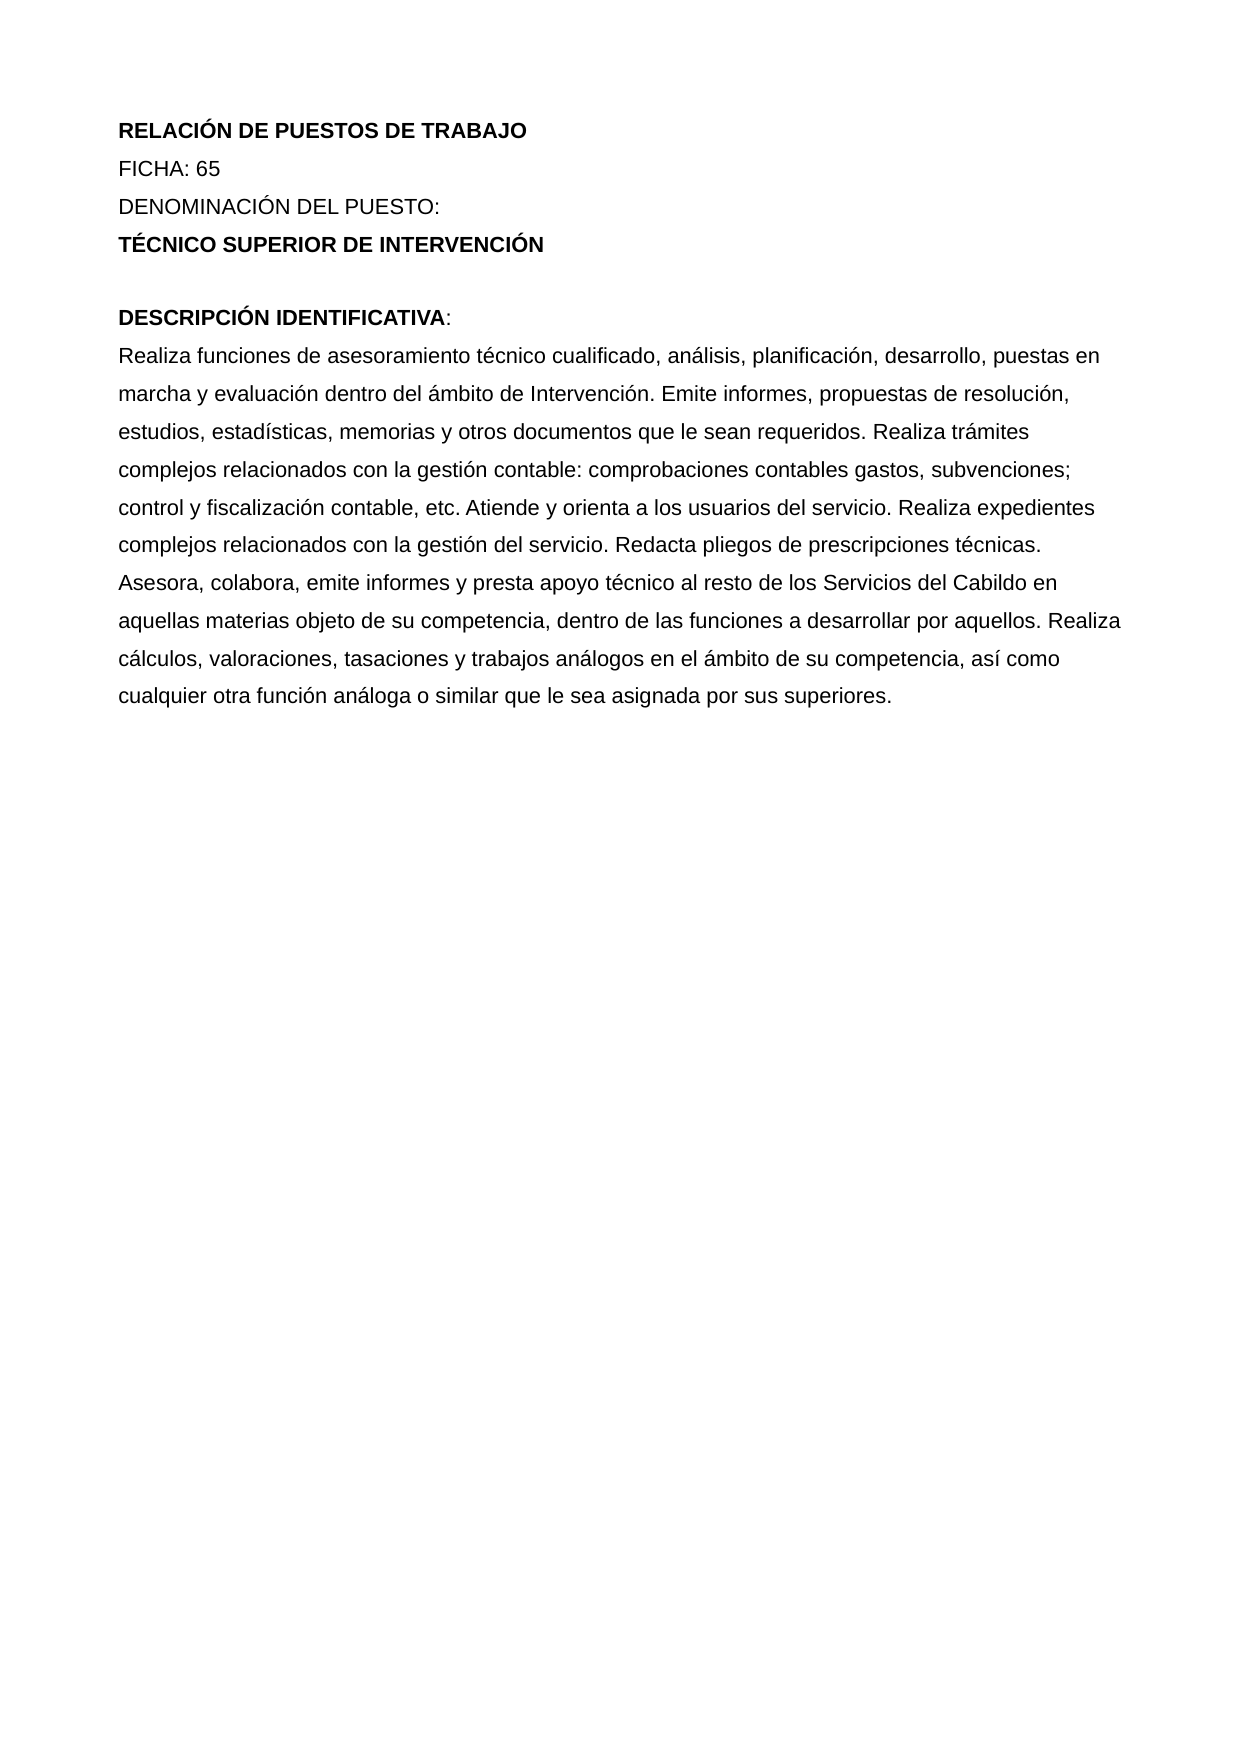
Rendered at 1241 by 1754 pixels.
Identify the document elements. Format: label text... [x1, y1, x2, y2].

text DENOMINACIÓN DEL PUESTO: [118, 194, 1122, 219]
text DESCRIPCIÓN IDENTIFICATIVA: [118, 305, 1122, 331]
text TÉCNICO SUPERIOR DE INTERVENCIÓN [118, 232, 1122, 257]
text Realiza funciones de asesoramiento técnico cualificado, análisis, planificación, desarrollo, puestas en marcha y evaluación dentro del ámbito de Intervención. Emite informes, propuestas de resolución, estudios, estadísticas, memorias y otros documentos que le sean requeridos. Realiza trámites complejos relacionados con la gestión contable: comprobaciones contables gastos, subvenciones; control y fiscalización contable, etc. Atiende y orienta a los usuarios del servicio. Realiza expedientes complejos relacionados con la gestión del servicio. Redacta pliegos de prescripciones técnicas. Asesora, colabora, emite informes y presta apoyo técnico al resto de los Servicios del Cabildo en aquellas materias objeto de su competencia, dentro de las funciones a desarrollar por aquellos. Realiza cálculos, valoraciones, tasaciones y trabajos análogos en el ámbito de su competencia, así como cualquier otra función análoga o similar que le sea asignada por sus superiores. [118, 343, 1122, 709]
text FICHA: 65 [118, 156, 1122, 181]
text RELACIÓN DE PUESTOS DE TRABAJO [118, 118, 1122, 143]
